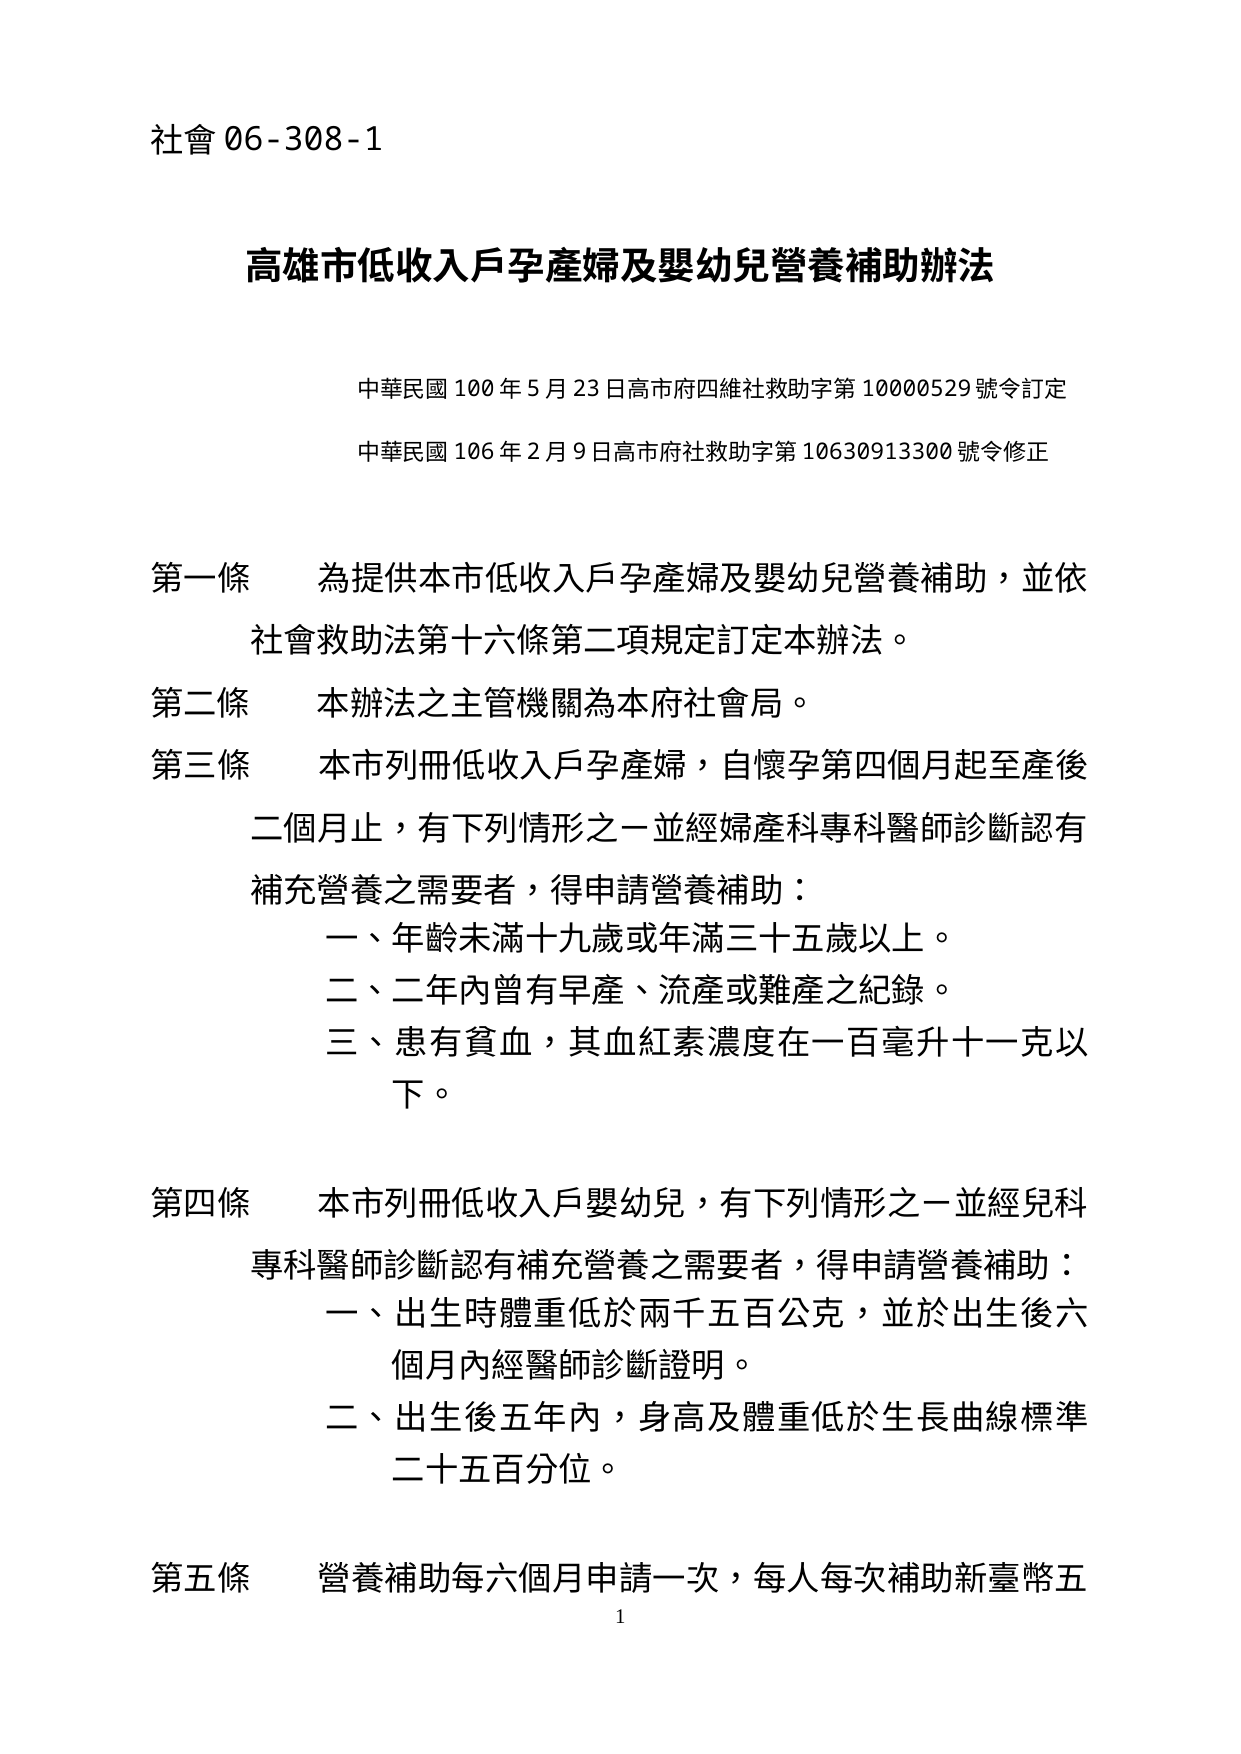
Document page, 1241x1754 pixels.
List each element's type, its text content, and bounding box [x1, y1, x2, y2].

text 第五條 營養補助每六個月申請一次，每人每次補助新臺幣五 [150, 1534, 1090, 1596]
text 第二條 本辦法之主管機關為本府社會局。 [150, 659, 1090, 721]
text 高雄市低收入戶孕產婦及嬰幼兒營養補助辦法 [150, 221, 1090, 284]
text 三、患有貧血，其血紅素濃度在一百毫升十一克以下。 [325, 1013, 1090, 1117]
text 第一條 為提供本市低收入戶孕產婦及嬰幼兒營養補助，並依社會救助法第十六條第二項規定訂定本辦法。 [150, 534, 1090, 659]
text 中華民國106年2月9日高市府社救助字第10630913300號令修正 [357, 409, 1090, 471]
text 一、年齡未滿十九歲或年滿三十五歲以上。 [325, 909, 1090, 961]
text 二、出生後五年內，身高及體重低於生長曲線標準二十五百分位。 [325, 1388, 1090, 1492]
text 二、二年內曾有早產、流產或難產之紀錄。 [325, 961, 1090, 1013]
text 第三條 本市列冊低收入戶孕產婦，自懷孕第四個月起至產後二個月止，有下列情形之ㄧ並經婦產科專科醫師診斷認有補充營養之需要者，得申請營養補助： [150, 721, 1090, 909]
text 社會06-308-1 [150, 96, 1090, 159]
text 一、出生時體重低於兩千五百公克，並於出生後六個月內經醫師診斷證明。 [325, 1284, 1090, 1388]
text 第四條 本市列冊低收入戶嬰幼兒，有下列情形之ㄧ並經兒科專科醫師診斷認有補充營養之需要者，得申請營養補助： [150, 1159, 1090, 1284]
text 中華民國100年5月23日高市府四維社救助字第10000529號令訂定 [357, 346, 1090, 409]
